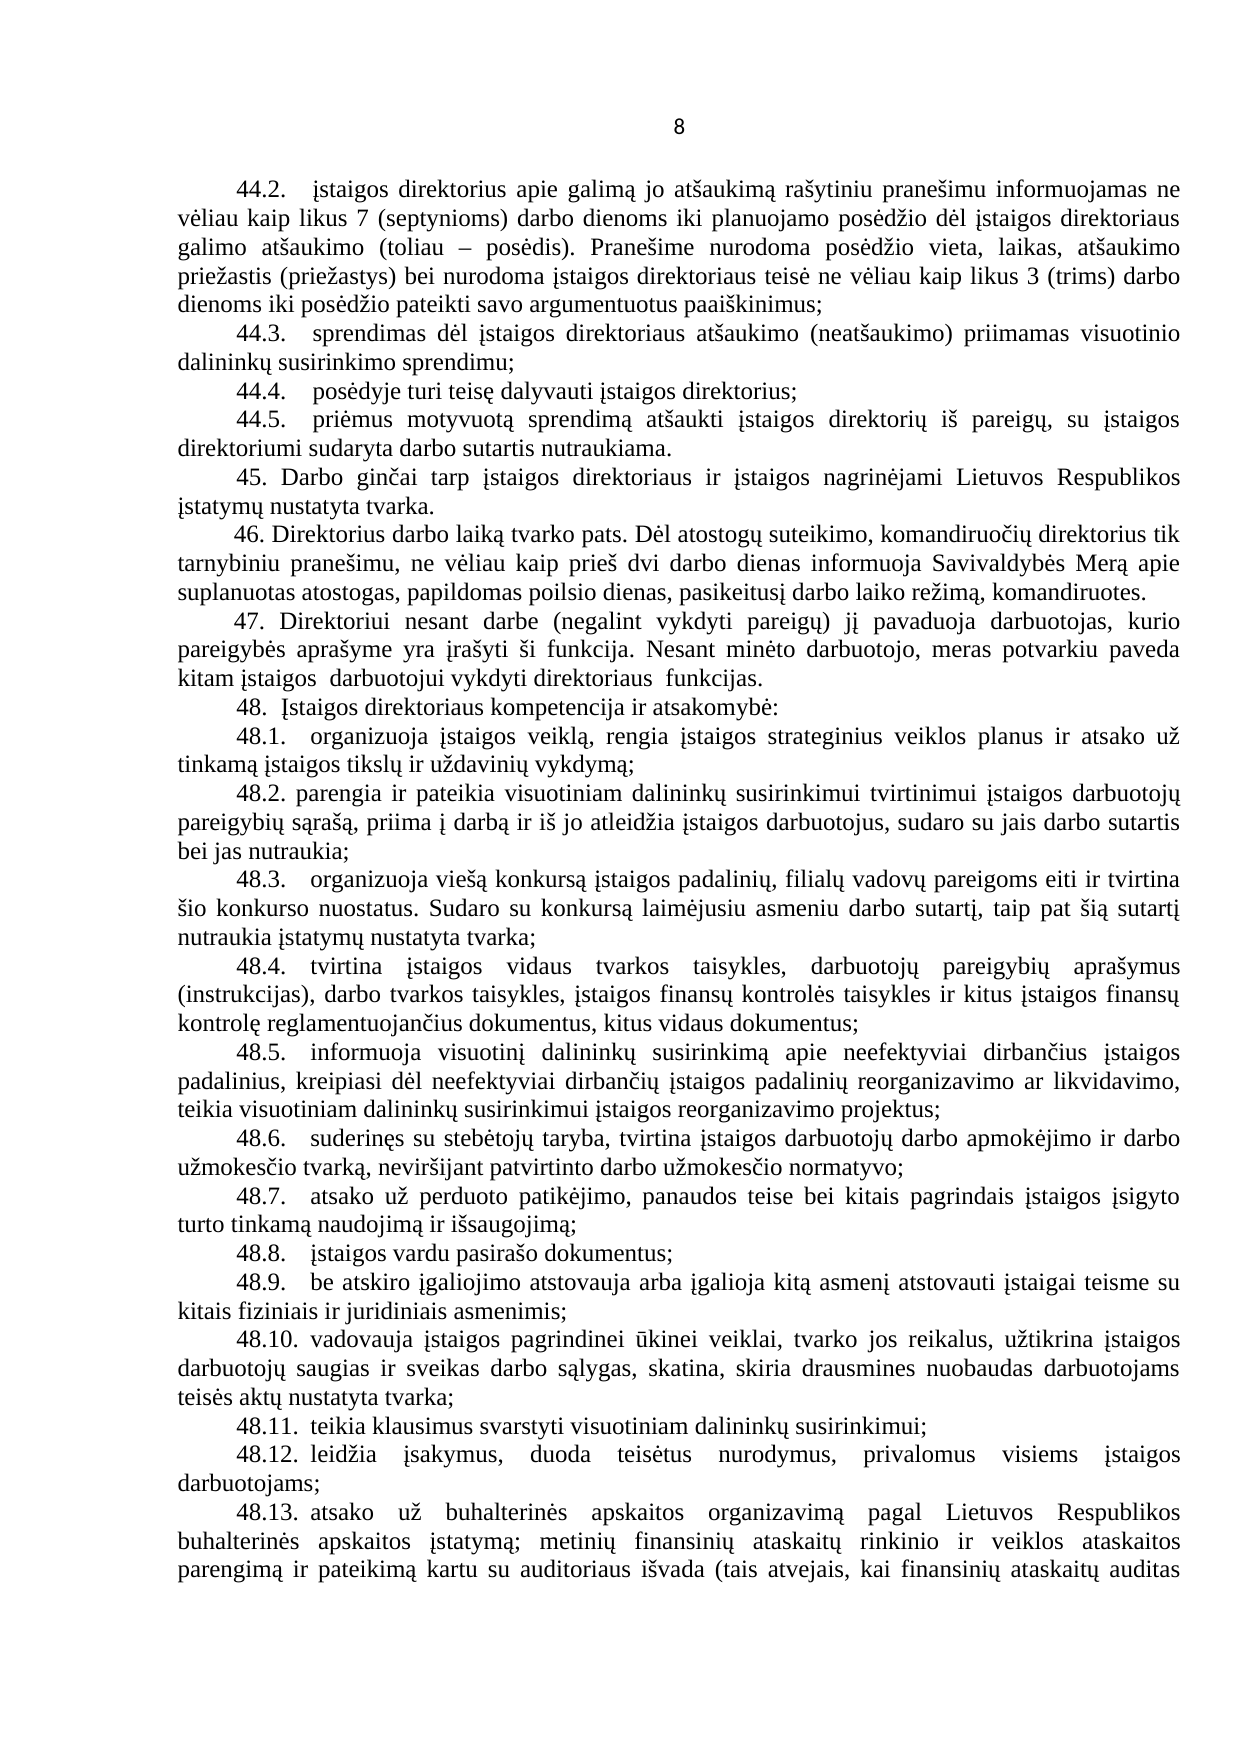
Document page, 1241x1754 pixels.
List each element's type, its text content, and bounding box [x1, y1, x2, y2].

text 47. Direktoriui nesant darbe (negalint vykdyti pareigų) jį pavaduoja darbuotojas, kurio pareigybės aprašyme yra įrašyti ši funkcija. Nesant minėto darbuotojo, meras potvarkiu paveda kitam įstaigos darbuotojui vykdyti direktoriaus funkcijas. [177, 606, 1181, 692]
text 45. Darbo ginčai tarp įstaigos direktoriaus ir įstaigos nagrinėjami Lietuvos Respublikos įstatymų nustatyta tvarka. [177, 462, 1181, 519]
text 48.12. leidžia įsakymus, duoda teisėtus nurodymus, privalomus visiems įstaigos darbuotojams; [177, 1439, 1181, 1497]
text 48.6. suderinęs su stebėtojų taryba, tvirtina įstaigos darbuotojų darbo apmokėjimo ir darbo užmokesčio tvarką, neviršijant patvirtinto darbo užmokesčio normatyvo; [177, 1123, 1181, 1181]
text 48.4. tvirtina įstaigos vidaus tvarkos taisykles, darbuotojų pareigybių aprašymus (instrukcijas), darbo tvarkos taisykles, įstaigos finansų kontrolės taisykles ir kitus įstaigos finansų kontrolę reglamentuojančius dokumentus, kitus vidaus dokumentus; [177, 951, 1181, 1037]
text 44.5. priėmus motyvuotą sprendimą atšaukti įstaigos direktorių iš pareigų, su įstaigos direktoriumi sudaryta darbo sutartis nutraukiama. [177, 404, 1181, 462]
text 48.11. teikia klausimus svarstyti visuotiniam dalininkų susirinkimui; [177, 1411, 1181, 1439]
text 44.2. įstaigos direktorius apie galimą jo atšaukimą rašytiniu pranešimu informuojamas ne vėliau kaip likus 7 (septynioms) darbo dienoms iki planuojamo posėdžio dėl įstaigos direktoriaus galimo atšaukimo (toliau – posėdis). Pranešime nurodoma posėdžio vieta, laikas, atšaukimo priežastis (priežastys) bei nurodoma įstaigos direktoriaus teisė ne vėliau kaip likus 3 (trims) darbo dienoms iki posėdžio pateikti savo argumentuotus paaiškinimus; [177, 174, 1181, 318]
text 48.9. be atskiro įgaliojimo atstovauja arba įgalioja kitą asmenį atstovauti įstaigai teisme su kitais fiziniais ir juridiniais asmenimis; [177, 1267, 1181, 1324]
text 48.5. informuoja visuotinį dalininkų susirinkimą apie neefektyviai dirbančius įstaigos padalinius, kreipiasi dėl neefektyviai dirbančių įstaigos padalinių reorganizavimo ar likvidavimo, teikia visuotiniam dalininkų susirinkimui įstaigos reorganizavimo projektus; [177, 1037, 1181, 1123]
text 48.10. vadovauja įstaigos pagrindinei ūkinei veiklai, tvarko jos reikalus, užtikrina įstaigos darbuotojų saugias ir sveikas darbo sąlygas, skatina, skiria drausmines nuobaudas darbuotojams teisės aktų nustatyta tvarka; [177, 1324, 1181, 1411]
text 46. Direktorius darbo laiką tvarko pats. Dėl atostogų suteikimo, komandiruočių direktorius tik tarnybiniu pranešimu, ne vėliau kaip prieš dvi darbo dienas informuoja Savivaldybės Merą apie suplanuotas atostogas, papildomas poilsio dienas, pasikeitusį darbo laiko režimą, komandiruotes. [177, 519, 1181, 606]
text 44.3. sprendimas dėl įstaigos direktoriaus atšaukimo (neatšaukimo) priimamas visuotinio dalininkų susirinkimo sprendimu; [177, 318, 1181, 376]
text 44.4. posėdyje turi teisę dalyvauti įstaigos direktorius; [177, 376, 1181, 404]
text 48.3. organizuoja viešą konkursą įstaigos padalinių, filialų vadovų pareigoms eiti ir tvirtina šio konkurso nuostatus. Sudaro su konkursą laimėjusiu asmeniu darbo sutartį, taip pat šią sutartį nutraukia įstatymų nustatyta tvarka; [177, 864, 1181, 951]
text 48. Įstaigos direktoriaus kompetencija ir atsakomybė: [177, 692, 1181, 721]
text 48.2. parengia ir pateikia visuotiniam dalininkų susirinkimui tvirtinimui įstaigos darbuotojų pareigybių sąrašą, priima į darbą ir iš jo atleidžia įstaigos darbuotojus, sudaro su jais darbo sutartis bei jas nutraukia; [177, 778, 1181, 864]
text 48.8. įstaigos vardu pasirašo dokumentus; [177, 1238, 1181, 1267]
text 48.13. atsako už buhalterinės apskaitos organizavimą pagal Lietuvos Respublikos buhalterinės apskaitos įstatymą; metinių finansinių ataskaitų rinkinio ir veiklos ataskaitos parengimą ir pateikimą kartu su auditoriaus išvada (tais atvejais, kai finansinių ataskaitų auditas [177, 1497, 1181, 1583]
text 48.1. organizuoja įstaigos veiklą, rengia įstaigos strateginius veiklos planus ir atsako už tinkamą įstaigos tikslų ir uždavinių vykdymą; [177, 721, 1181, 778]
text 48.7. atsako už perduoto patikėjimo, panaudos teise bei kitais pagrindais įstaigos įsigyto turto tinkamą naudojimą ir išsaugojimą; [177, 1181, 1181, 1238]
